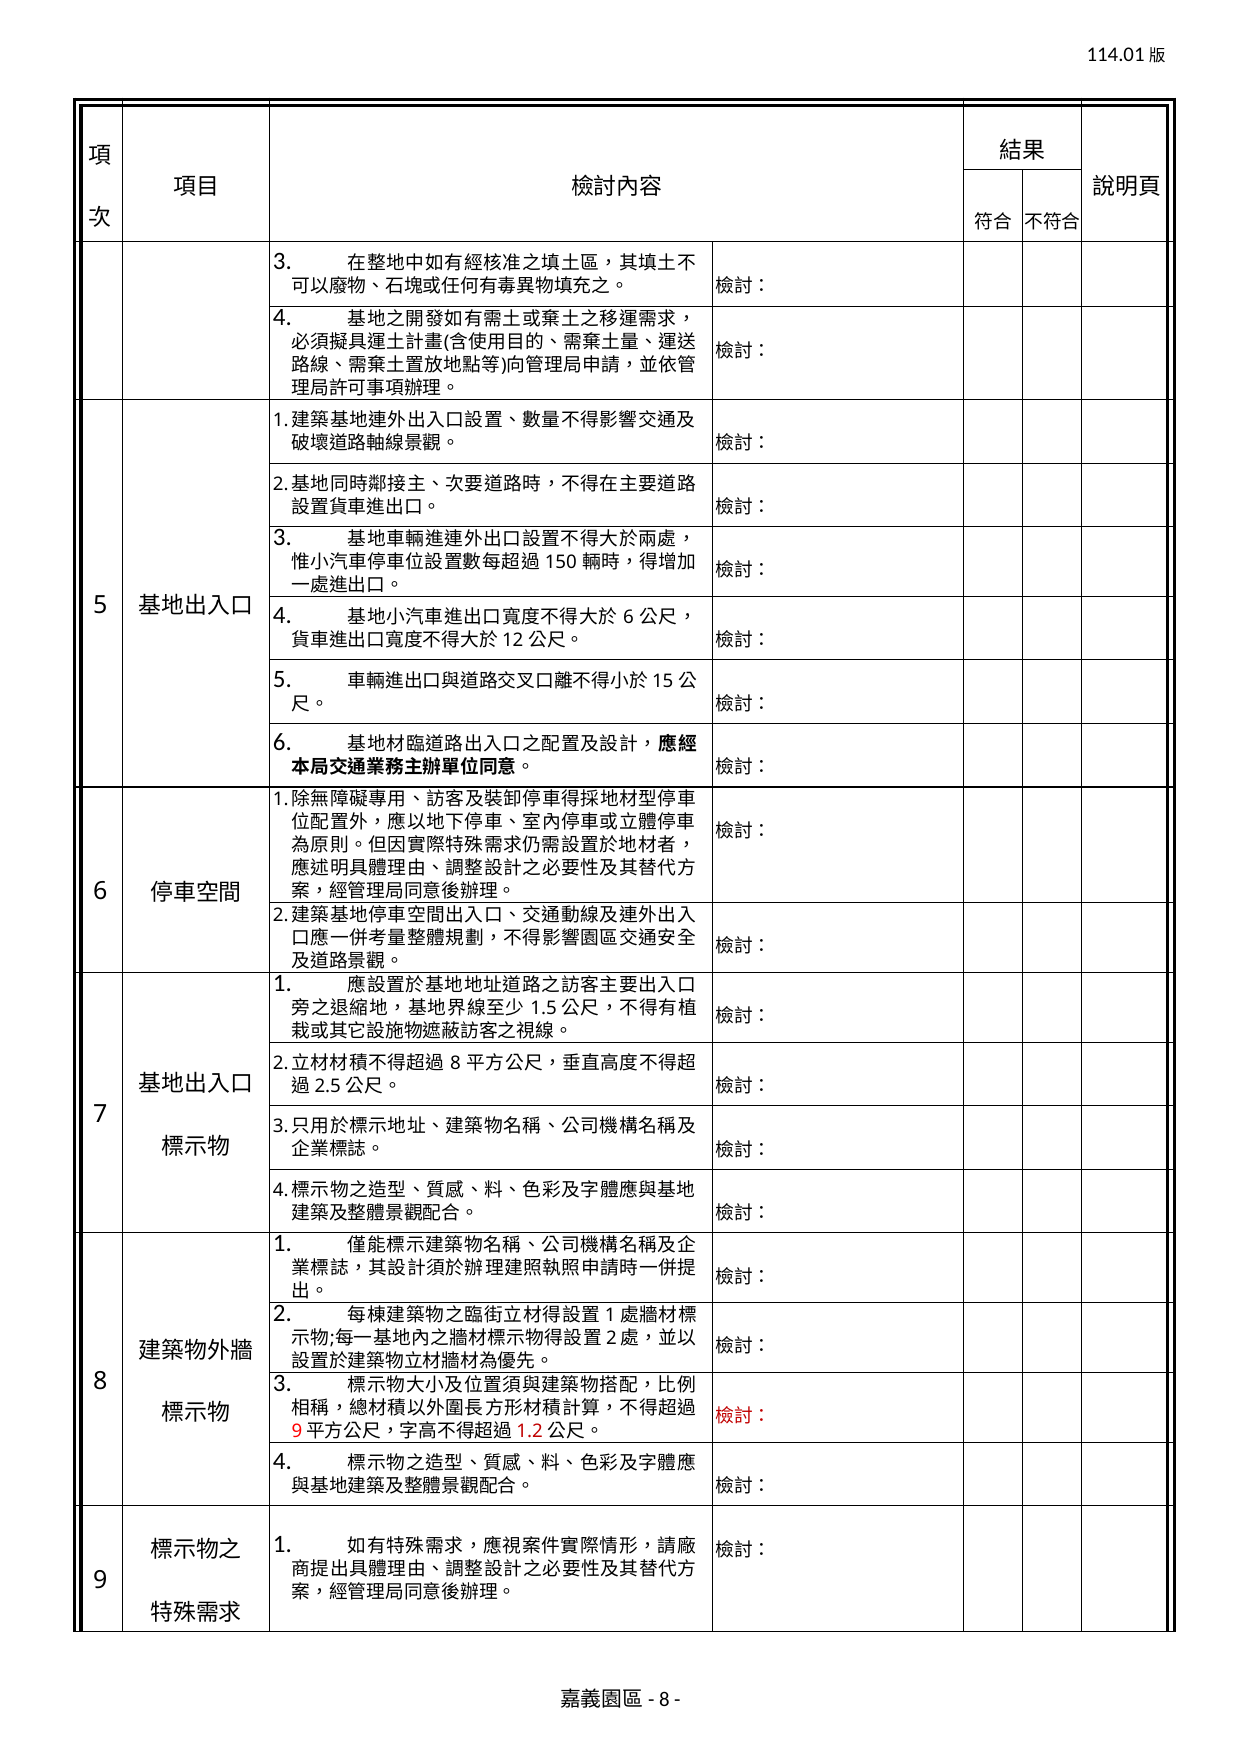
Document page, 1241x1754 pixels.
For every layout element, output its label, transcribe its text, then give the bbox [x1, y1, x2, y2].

table_cell [1023, 1506, 1081, 1631]
table_cell 停車空間 [123, 788, 269, 972]
table_cell 建築基地停車空間出入口、交通動線及連外出入口應一併考量整體規劃，不得影響園區交通安全及道路景觀。 [270, 903, 712, 972]
table_cell 標示物之 特殊需求 [123, 1506, 269, 1631]
table_cell 立材材積不得超過 8 平方公尺，垂直高度不得超過 2.5 公尺。 [270, 1043, 712, 1105]
table_cell 除無障礙專用、訪客及裝卸停車得採地材型停車位配置外，應以地下停車、室內停車或立體停車為原則。但因實際特殊需求仍需設置於地材者，應述明具體理由、調整設計之必要性及其替代方案，經管理局同意後辦理。 [270, 788, 712, 902]
table_cell [964, 660, 1022, 723]
table_cell [964, 1170, 1022, 1232]
table_cell 基地出入口 [123, 400, 269, 786]
table_cell [1023, 597, 1081, 659]
table_cell [1023, 788, 1081, 902]
table_cell [1082, 1443, 1166, 1505]
table_cell 基地車輛進連外出口設置不得大於兩處，惟小汽車停車位設置數每超過 150 輛時，得增加一處進出口。 [270, 527, 712, 596]
table_cell 基地同時鄰接主、次要道路時，不得在主要道路設置貨車進出口。 [270, 464, 712, 526]
table_header 項次 [78, 101, 122, 241]
table_cell [1082, 242, 1166, 306]
table_cell [1023, 660, 1081, 723]
table_cell [1023, 1106, 1081, 1169]
table_cell [964, 242, 1022, 306]
table_cell [1082, 527, 1166, 596]
table_cell [1082, 307, 1166, 399]
table_cell 標示物之造型、質感、料、色彩及字體應與基地建築及整體景觀配合。 [270, 1170, 712, 1232]
table_cell 檢討： [713, 527, 963, 596]
table_cell [1023, 903, 1081, 972]
table_header 檢討內容 [270, 107, 963, 241]
table_cell 不符合 [1023, 170, 1081, 241]
table_cell 檢討： [713, 307, 963, 399]
table_cell 檢討： [713, 1233, 963, 1302]
table_cell [1082, 1506, 1166, 1631]
table_cell 檢討： [713, 788, 963, 902]
table_cell 檢討： [713, 242, 963, 306]
table_cell [1023, 1443, 1081, 1505]
table_cell 檢討： [713, 903, 963, 972]
table_cell [964, 1373, 1022, 1442]
table_cell [964, 307, 1022, 399]
table_cell [964, 527, 1022, 596]
table_cell [964, 400, 1022, 462]
table_cell 檢討： [713, 660, 963, 723]
table_cell [1023, 1170, 1081, 1232]
table_cell 9 [83, 1506, 122, 1631]
table_header 結果 [964, 107, 1081, 169]
table_cell 檢討： [713, 1373, 963, 1442]
table_cell 車輛進出口與道路交叉口離不得小於 15 公尺。 [270, 660, 712, 723]
table_cell 5 [83, 400, 122, 786]
table_cell [964, 973, 1022, 1042]
table_cell 檢討： [713, 1506, 963, 1631]
table_cell 檢討： [713, 973, 963, 1042]
table_cell 僅能標示建築物名稱、公司機構名稱及企業標誌，其設計須於辦理建照執照申請時一併提出。 [270, 1233, 712, 1302]
table_cell [1023, 307, 1081, 399]
table_cell [1082, 1303, 1166, 1372]
table_cell [1082, 973, 1166, 1042]
table_cell 檢討： [713, 464, 963, 526]
table_cell 基地出入口 標示物 [123, 973, 269, 1232]
table_cell 標示物之造型、質感、料、色彩及字體應與基地建築及整體景觀配合。 [270, 1443, 712, 1505]
table_cell 6 [83, 788, 122, 972]
table_cell 檢討： [713, 724, 963, 786]
table_cell 應設置於基地地址道路之訪客主要出入口旁之退縮地，基地界線至少 1.5公尺，不得有植栽或其它設施物遮蔽訪客之視線。 [270, 973, 712, 1042]
table_cell 基地材臨道路出入口之配置及設計，應經本局交通業務主辦單位同意。 [270, 724, 712, 786]
table_cell 檢討： [713, 597, 963, 659]
table_cell [964, 1443, 1022, 1505]
table_cell 7 [83, 973, 122, 1232]
table_header 說明頁 [1082, 101, 1171, 241]
table_cell [1082, 464, 1166, 526]
table_cell 檢討： [713, 1443, 963, 1505]
table_cell [964, 1506, 1022, 1631]
table_cell [1082, 597, 1166, 659]
table_cell 符合 [964, 170, 1022, 241]
table_cell 檢討： [713, 1106, 963, 1169]
table_cell 檢討： [713, 400, 963, 462]
table_cell [1082, 903, 1166, 972]
table_cell 檢討： [713, 1170, 963, 1232]
table_cell [964, 788, 1022, 902]
table_cell [1023, 1373, 1081, 1442]
table_cell 建築物外牆 標示物 [123, 1233, 269, 1505]
table_cell [1023, 1233, 1081, 1302]
table_cell [1023, 1303, 1081, 1372]
table_cell [1023, 242, 1081, 306]
table_cell [123, 242, 269, 399]
table_cell [1082, 1106, 1166, 1169]
table_header 項目 [123, 107, 269, 241]
table_cell 每棟建築物之臨街立材得設置1處牆材標示物;每一基地內之牆材標示物得設置2處，並以設置於建築物立材牆材為優先。 [270, 1303, 712, 1372]
table_cell [1023, 1043, 1081, 1105]
table_cell 8 [83, 1233, 122, 1505]
table_cell [1082, 1233, 1166, 1302]
table_cell [964, 464, 1022, 526]
table_cell 在整地中如有經核准之填土區，其填土不可以廢物、石塊或任何有毒異物填充之。 [270, 242, 712, 306]
table_cell [1082, 1373, 1166, 1442]
table_cell [1082, 400, 1166, 462]
table_cell [964, 1233, 1022, 1302]
table_cell 檢討： [713, 1043, 963, 1105]
table_cell 基地小汽車進出口寬度不得大於 6 公尺，貨車進出口寬度不得大於 12 公尺。 [270, 597, 712, 659]
table_cell [1082, 660, 1166, 723]
table_cell [1023, 724, 1081, 786]
table_cell [964, 1106, 1022, 1169]
table_cell [1082, 788, 1166, 902]
table_cell [964, 597, 1022, 659]
table_cell 標示物大小及位置須與建築物搭配，比例相稱，總材積以外圍長方形材積計算，不得超過9平方公尺，字高不得超過 1.2 公尺。 [270, 1373, 712, 1442]
table_cell [1023, 973, 1081, 1042]
table_cell [1082, 1043, 1166, 1105]
table_cell [1082, 1170, 1166, 1232]
table_cell 基地之開發如有需土或棄土之移運需求，必須擬具運土計畫(含使用目的、需棄土量、運送路線、需棄土置放地點等)向管理局申請，並依管理局許可事項辦理。 [270, 307, 712, 399]
table_cell [1082, 724, 1166, 786]
table_cell [1023, 527, 1081, 596]
table_cell 如有特殊需求，應視案件實際情形，請廠商提出具體理由、調整設計之必要性及其替代方案，經管理局同意後辦理。 [270, 1506, 712, 1631]
table_cell 只用於標示地址、建築物名稱、公司機構名稱及企業標誌。 [270, 1106, 712, 1169]
table_cell 建築基地連外出入口設置、數量不得影響交通及破壞道路軸線景觀。 [270, 400, 712, 462]
table_cell [964, 724, 1022, 786]
table_cell [964, 1043, 1022, 1105]
table_cell [964, 903, 1022, 972]
table_cell [1023, 400, 1081, 462]
table_cell [83, 242, 122, 399]
table_cell [1023, 464, 1081, 526]
table_cell [964, 1303, 1022, 1372]
table_cell 檢討： [713, 1303, 963, 1372]
